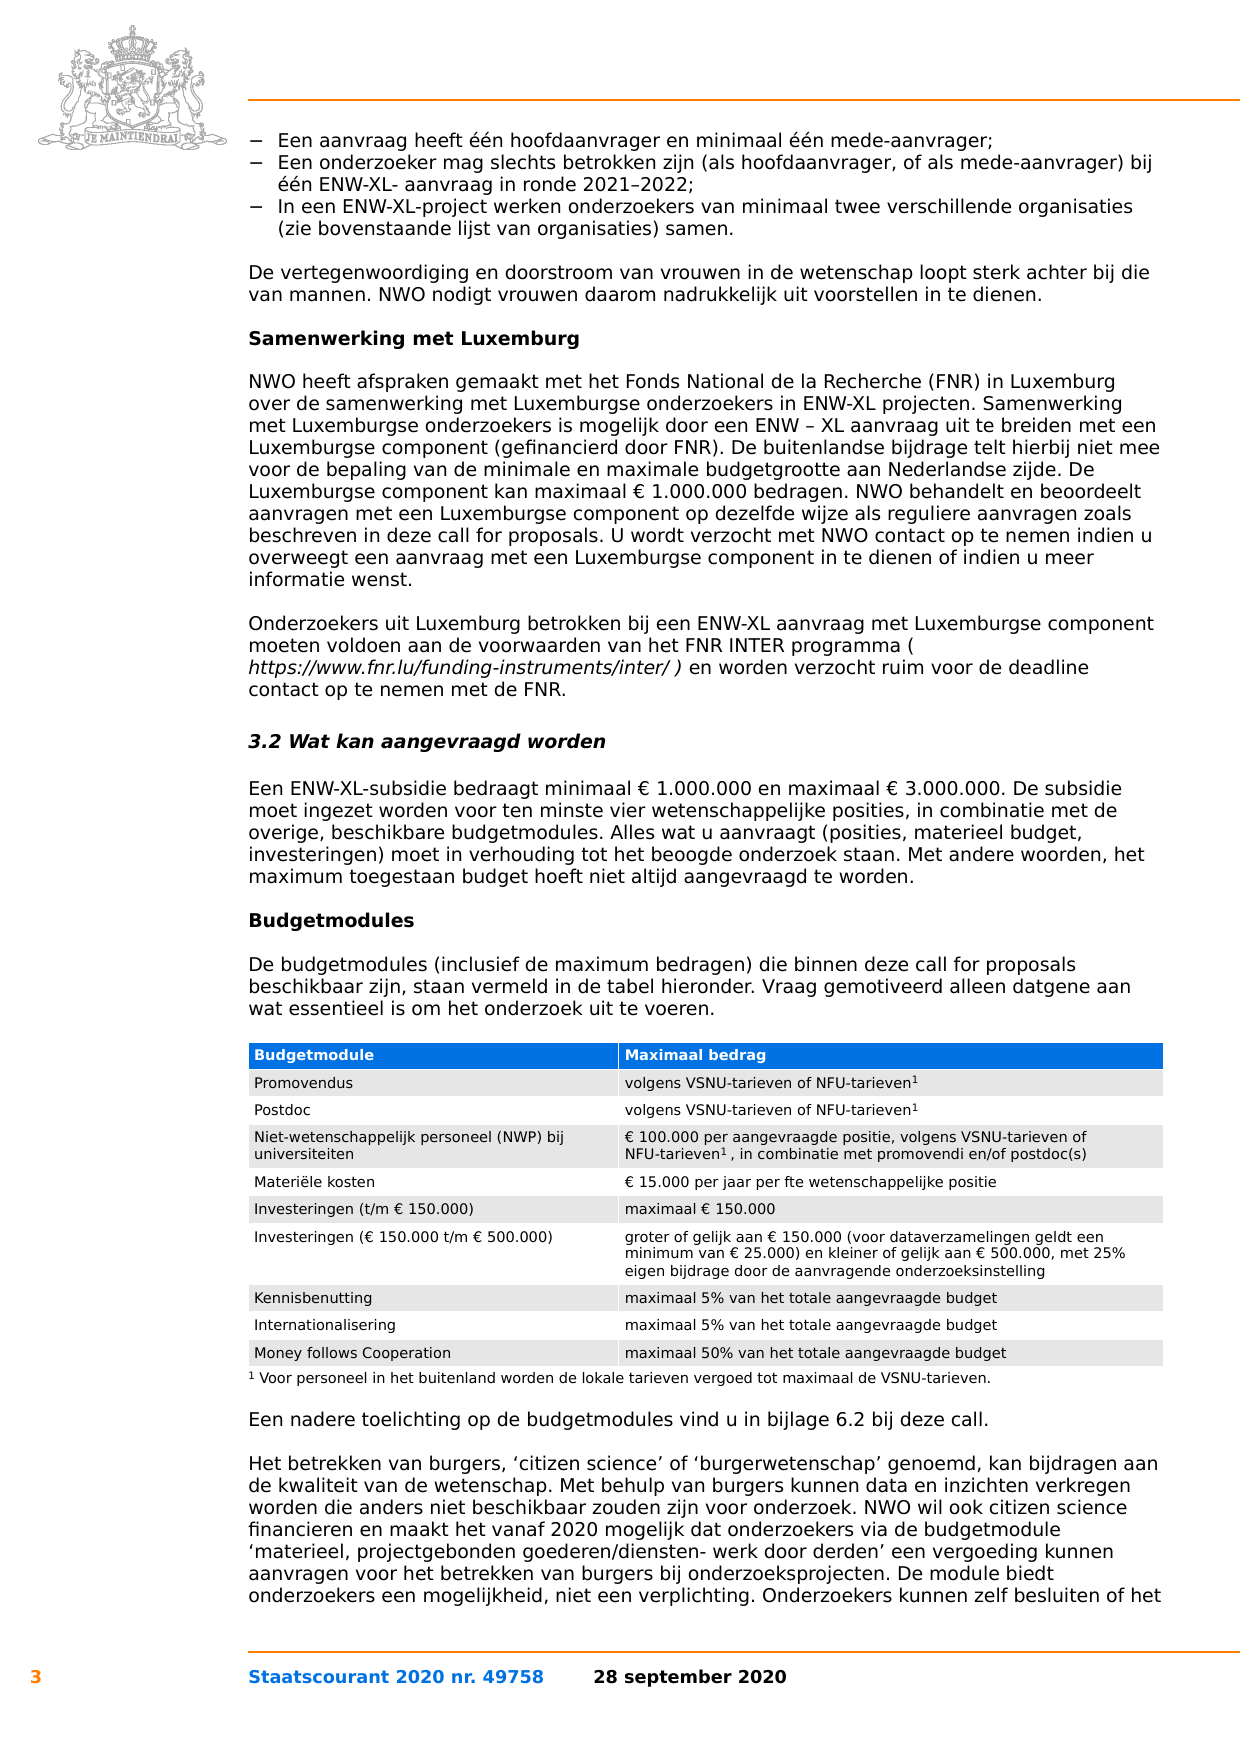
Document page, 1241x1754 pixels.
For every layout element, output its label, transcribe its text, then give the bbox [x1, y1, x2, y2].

table_cell € 15.000 per jaar per fte wetenschappelijke positie [619, 1169, 1163, 1195]
text Een ENW-XL-subsidie bedraagt minimaal € 1.000.000 en maximaal € 3.000.000. De subsidie moet ingezet worden voor ten minste vier wetenschappelijke posities, in combinatie met de overige, beschikbare budgetmodules. Alles wat u aanvraagt (posities, materieel budget, investeringen) moet in verhouding tot het beoogde onderzoek staan. Met andere woorden, het maximum toegestaan budget hoeft niet altijd aangevraagd te worden. [248, 778, 1163, 888]
subtitle 3.2 Wat kan aangevraagd worden [248, 731, 1163, 753]
table_cell Promovendus [249, 1070, 618, 1096]
text − Een aanvraag heeft één hoofdaanvrager en minimaal één mede-aanvrager; [248, 130, 1163, 152]
table_cell maximaal 50% van het totale aangevraagde budget [619, 1340, 1163, 1366]
text De budgetmodules (inclusief de maximum bedragen) die binnen deze call for proposals beschikbaar zijn, staan vermeld in de tabel hieronder. Vraag gemotiveerd alleen datgene aan wat essentieel is om het onderzoek uit te voeren. [248, 953, 1163, 1019]
table_cell maximaal 5% van het totale aangevraagde budget [619, 1285, 1163, 1311]
table_cell Investeringen (t/m € 150.000) [249, 1196, 618, 1223]
text − Een onderzoeker mag slechts betrokken zijn (als hoofdaanvrager, of als mede-aanvrager) bij één ENW-XL- aanvraag in ronde 2021–2022; [248, 152, 1163, 196]
table_header Budgetmodule [249, 1043, 618, 1069]
table_cell maximaal 5% van het totale aangevraagde budget [619, 1313, 1163, 1339]
table_cell Materiële kosten [249, 1169, 618, 1195]
table_cell Investeringen (€ 150.000 t/m € 500.000) [249, 1224, 618, 1284]
table_cell Internationalisering [249, 1313, 618, 1339]
table_cell Niet-wetenschappelijk personeel (NWP) bij universiteiten [249, 1125, 618, 1168]
text − In een ENW-XL-project werken onderzoekers van minimaal twee verschillende organisaties (zie bovenstaande lijst van organisaties) samen. [248, 196, 1163, 240]
subtitle Samenwerking met Luxemburg [248, 327, 1163, 349]
picture [38, 25, 227, 150]
table_cell groter of gelijk aan € 150.000 (voor dataverzamelingen geldt een minimum van € 25.000) en kleiner of gelijk aan € 500.000, met 25% eigen bijdrage door de aanvragende onderzoeksinstelling [619, 1224, 1163, 1284]
table_cell Kennisbenutting [249, 1285, 618, 1311]
text Het betrekken van burgers, ‘citizen science’ of ‘burgerwetenschap’ genoemd, kan bijdragen aan de kwaliteit van de wetenschap. Met behulp van burgers kunnen data en inzichten verkregen worden die anders niet beschikbaar zouden zijn voor onderzoek. NWO wil ook citizen science financieren en maakt het vanaf 2020 mogelijk dat onderzoekers via de budgetmodule ‘materieel, projectgebonden goederen/diensten- werk door derden’ een vergoeding kunnen aanvragen voor het betrekken van burgers bij onderzoeksprojecten. De module biedt onderzoekers een mogelijkheid, niet een verplichting. Onderzoekers kunnen zelf besluiten of het [248, 1453, 1163, 1607]
text Onderzoekers uit Luxemburg betrokken bij een ENW-XL aanvraag met Luxemburgse component moeten voldoen aan de voorwaarden van het FNR INTER programma ( https://www.fnr.lu/funding-instruments/inter/ ) en worden verzocht ruim voor de deadline contact op te nemen met de FNR. [248, 613, 1163, 701]
table_cell Postdoc [249, 1097, 618, 1123]
text De vertegenwoordiging en doorstroom van vrouwen in de wetenschap loopt sterk achter bij die van mannen. NWO nodigt vrouwen daarom nadrukkelijk uit voorstellen in te dienen. [248, 262, 1163, 306]
table_cell volgens VSNU-tarieven of NFU-tarieven1 [619, 1070, 1163, 1096]
text NWO heeft afspraken gemaakt met het Fonds National de la Recherche (FNR) in Luxemburg over de samenwerking met Luxemburgse onderzoekers in ENW-XL projecten. Samenwerking met Luxemburgse onderzoekers is mogelijk door een ENW – XL aanvraag uit te breiden met een Luxemburgse component (gefinancierd door FNR). De buitenlandse bijdrage telt hierbij niet mee voor de bepaling van de minimale en maximale budgetgrootte aan Nederlandse zijde. De Luxemburgse component kan maximaal € 1.000.000 bedragen. NWO behandelt en beoordeelt aanvragen met een Luxemburgse component op dezelfde wijze als reguliere aanvragen zoals beschreven in deze call for proposals. U wordt verzocht met NWO contact op te nemen indien u overweegt een aanvraag met een Luxemburgse component in te dienen of indien u meer informatie wenst. [248, 371, 1163, 591]
table_cell Money follows Cooperation [249, 1340, 618, 1366]
table_cell maximaal € 150.000 [619, 1196, 1163, 1223]
table_cell € 100.000 per aangevraagde positie, volgens VSNU-tarieven of NFU-tarieven1, in combinatie met promovendi en/of postdoc(s) [619, 1125, 1163, 1168]
text Een nadere toelichting op de budgetmodules vind u in bijlage 6.2 bij deze call. [248, 1409, 1163, 1431]
table_cell 1 Voor personeel in het buitenland worden de lokale tarieven vergoed tot maximaal de VSNU-tarieven. [248, 1367, 1163, 1387]
subtitle Budgetmodules [248, 910, 1163, 932]
table_header Maximaal bedrag [619, 1043, 1163, 1069]
table_cell volgens VSNU-tarieven of NFU-tarieven1 [619, 1097, 1163, 1123]
